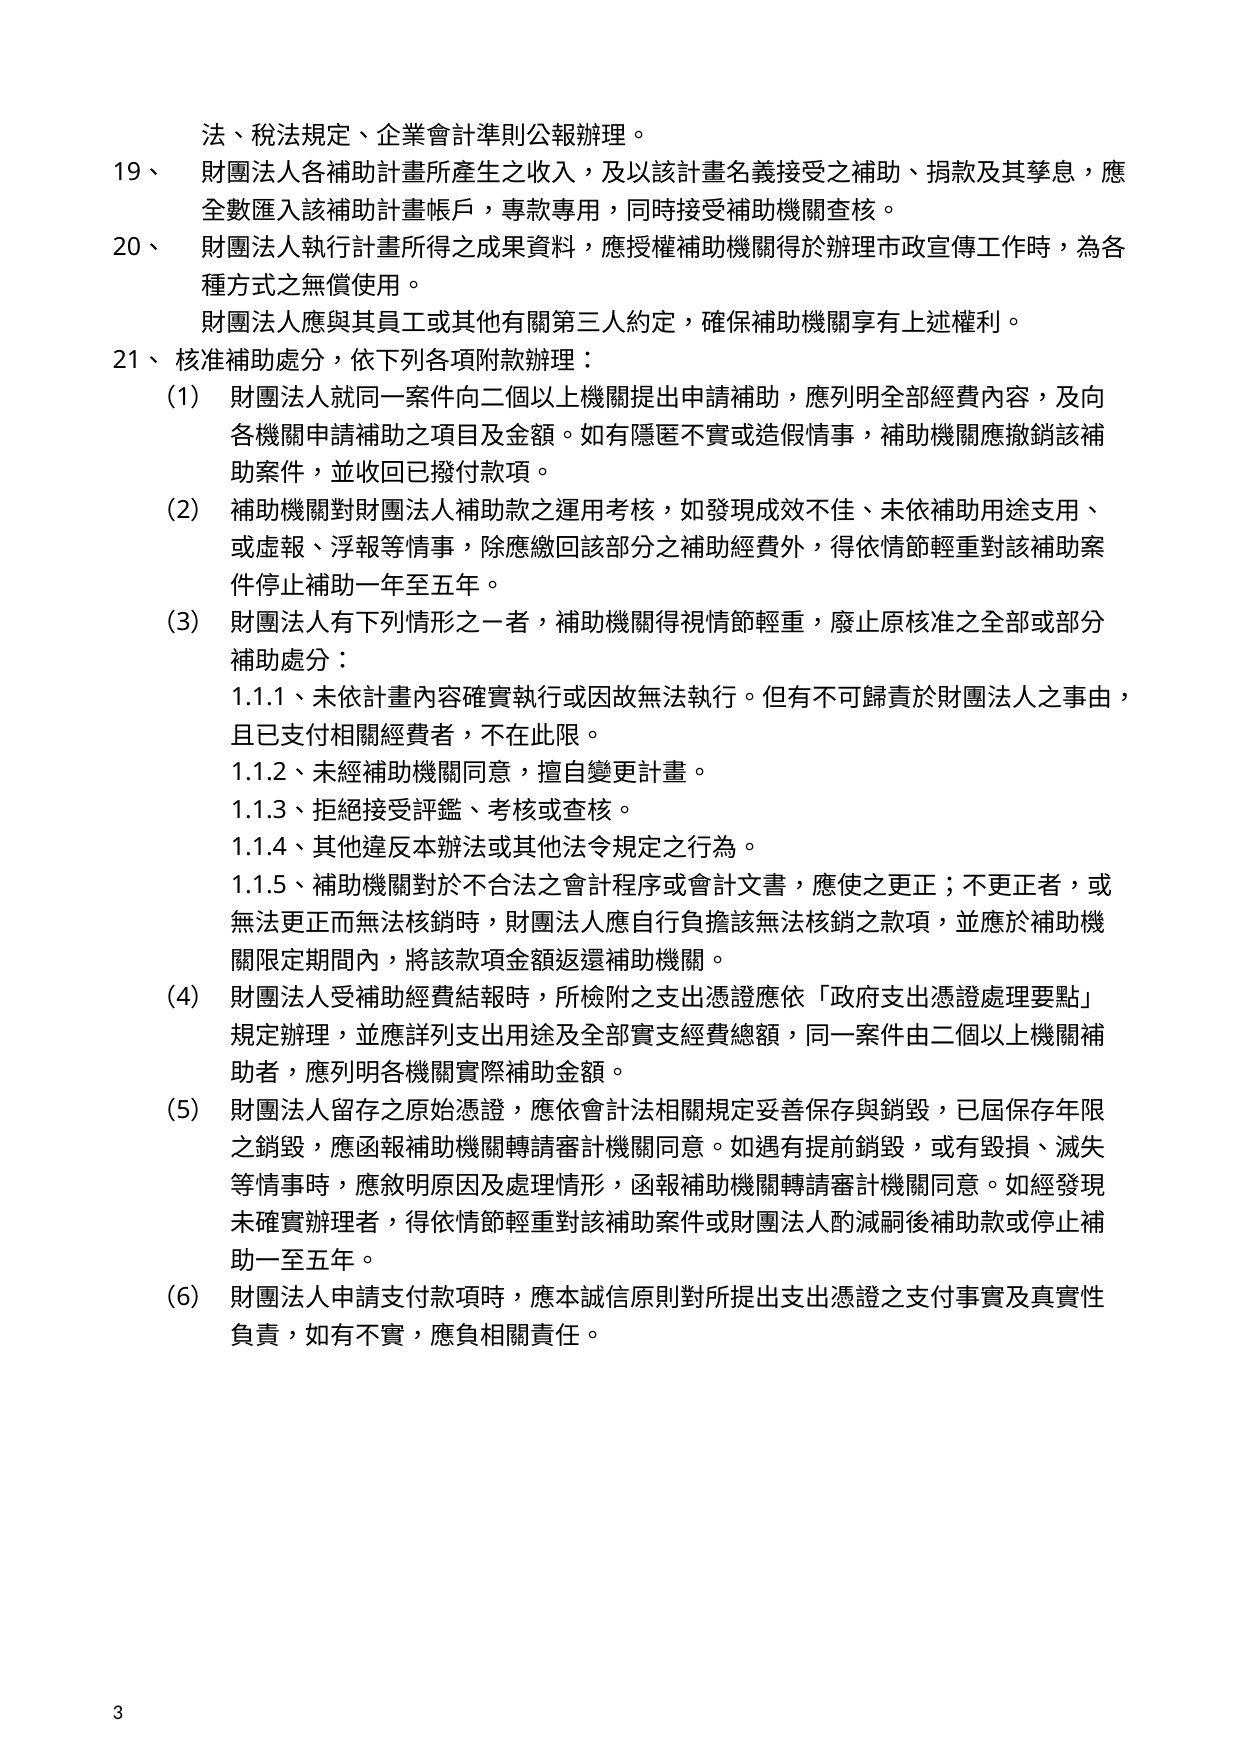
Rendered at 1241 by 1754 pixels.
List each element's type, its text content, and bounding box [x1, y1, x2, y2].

list 財團法人申請支付款項時，應本誠信原則對所提出支出憑證之支付事實及真實性負責，如有不實，應負相關責任。 [151, 1271, 1128, 1346]
list 未經補助機關同意，擅自變更計畫。 [231, 746, 1128, 783]
list 未依計畫內容確實執行或因故無法執行。但有不可歸責於財團法人之事由，且已支付相關經費者，不在此限。 [231, 671, 1128, 746]
list 其他違反本辦法或其他法令規定之行為。 [231, 821, 1128, 858]
list 財團法人就同一案件向二個以上機關提出申請補助，應列明全部經費內容，及向各機關申請補助之項目及金額。如有隱匿不實或造假情事，補助機關應撤銷該補助案件，並收回已撥付款項。 [151, 371, 1128, 483]
list 財團法人留存之原始憑證，應依會計法相關規定妥善保存與銷毀，已屆保存年限之銷毀，應函報補助機關轉請審計機關同意。如遇有提前銷毀，或有毀損、滅失等情事時，應敘明原因及處理情形，函報補助機關轉請審計機關同意。如經發現未確實辦理者，得依情節輕重對該補助案件或財團法人酌減嗣後補助款或停止補助一至五年。 [151, 1083, 1128, 1271]
text 財團法人應與其員工或其他有關第三人約定，確保補助機關享有上述權利。 [201, 296, 1128, 333]
list 財團法人受補助經費結報時，所檢附之支出憑證應依「政府支出憑證處理要點」規定辦理，並應詳列支出用途及全部實支經費總額，同一案件由二個以上機關補助者，應列明各機關實際補助金額。 [151, 971, 1128, 1083]
list 補助機關對於不合法之會計程序或會計文書，應使之更正；不更正者，或無法更正而無法核銷時，財團法人應自行負擔該無法核銷之款項，並應於補助機關限定期間內，將該款項金額返還補助機關。 [231, 858, 1128, 971]
list 財團法人有下列情形之ㄧ者，補助機關得視情節輕重，廢止原核准之全部或部分補助處分： [151, 596, 1128, 671]
list 財團法人各補助計畫所產生之收入，及以該計畫名義接受之補助、捐款及其孳息，應全數匯入該補助計畫帳戶，專款專用，同時接受補助機關查核。 [112, 146, 1128, 221]
list 拒絕接受評鑑、考核或查核。 [231, 783, 1128, 821]
list 核准補助處分，依下列各項附款辦理： [112, 333, 1128, 371]
list 財團法人執行計畫所得之成果資料，應授權補助機關得於辦理市政宣傳工作時，為各種方式之無償使用。 [112, 221, 1128, 296]
list 法、稅法規定、企業會計準則公報辦理。 [112, 108, 1128, 146]
list 補助機關對財團法人補助款之運用考核，如發現成效不佳、未依補助用途支用、或虛報、浮報等情事，除應繳回該部分之補助經費外，得依情節輕重對該補助案件停止補助一年至五年。 [151, 483, 1128, 596]
